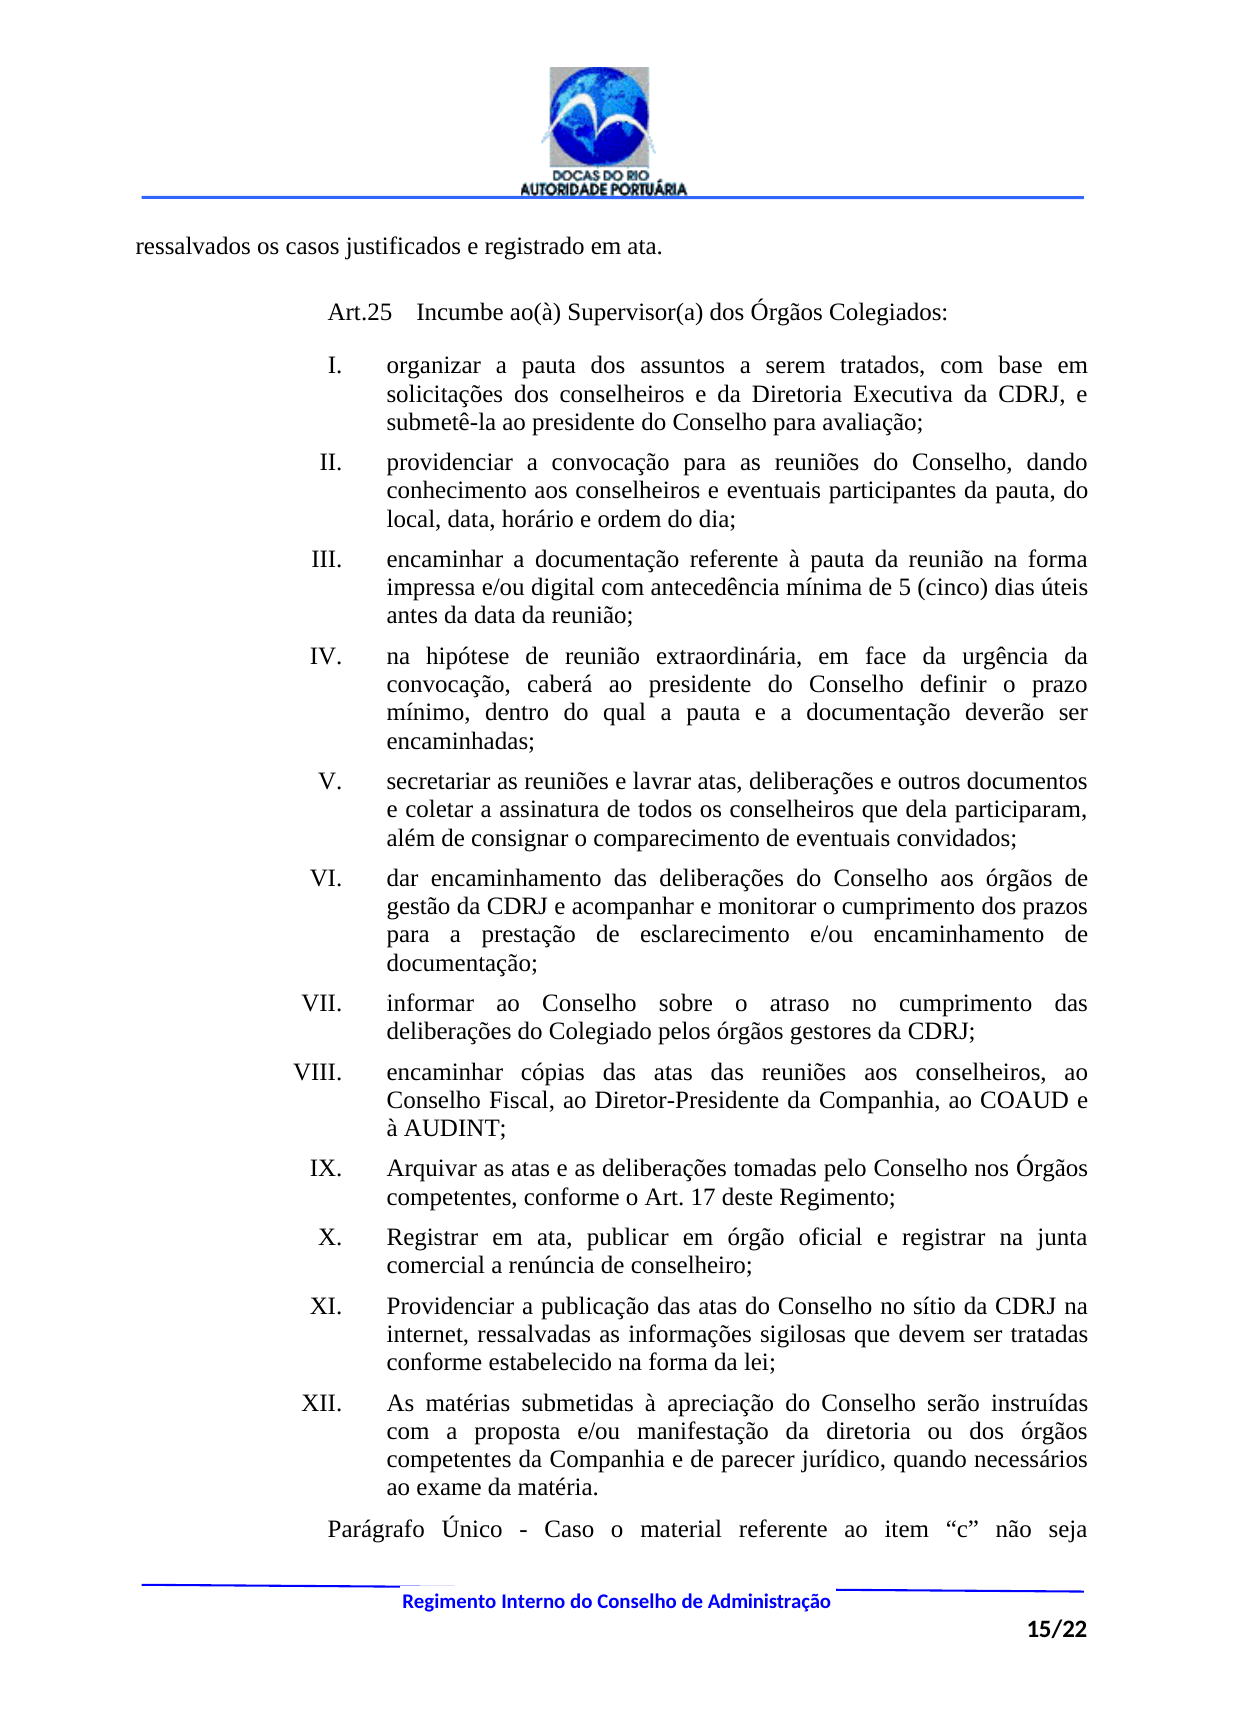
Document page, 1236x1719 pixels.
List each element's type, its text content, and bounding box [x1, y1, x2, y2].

list encaminhar a documentação referente à pauta da reunião na forma impressa e/ou digital com antecedência mínima de 5 (cinco) dias úteis antes da data da reunião; [342, 545, 1089, 629]
list ressalvados os casos justificados e registrado em ata. [135, 231, 1088, 260]
list Arquivar as atas e as deliberações tomadas pelo Conselho nos Órgãos competentes, conforme o Art. 17 deste Regimento; [342, 1154, 1089, 1211]
list providenciar a convocação para as reuniões do Conselho, dando conhecimento aos conselheiros e eventuais participantes da pauta, do local, data, horário e ordem do dia; [342, 448, 1089, 532]
list dar encaminhamento das deliberações do Conselho aos órgãos de gestão da CDRJ e acompanhar e monitorar o cumprimento dos prazos para a prestação de esclarecimento e/ou encaminhamento de documentação; [342, 864, 1089, 976]
list Registrar em ata, publicar em órgão oficial e registrar na junta comercial a renúncia de conselheiro; [342, 1223, 1089, 1279]
list As matérias submetidas à apreciação do Conselho serão instruídas com a proposta e/ou manifestação da diretoria ou dos órgãos competentes da Companhia e de parecer jurídico, quando necessários ao exame da matéria. [342, 1388, 1089, 1501]
list Incumbe ao(à) Supervisor(a) dos Órgãos Colegiados: [135, 297, 1088, 326]
text Parágrafo Único - Caso o material referente ao item “c” não seja [135, 1514, 1089, 1542]
list na hipótese de reunião extraordinária, em face da urgência da convocação, caberá ao presidente do Conselho definir o prazo mínimo, dentro do qual a pauta e a documentação deverão ser encaminhadas; [342, 642, 1089, 754]
list informar ao Conselho sobre o atraso no cumprimento das deliberações do Colegiado pelos órgãos gestores da CDRJ; [342, 989, 1089, 1045]
list encaminhar cópias das atas das reuniões aos conselheiros, ao Conselho Fiscal, ao Diretor-Presidente da Companhia, ao COAUD e à AUDINT; [342, 1057, 1089, 1142]
list Providenciar a publicação das atas do Conselho no sítio da CDRJ na internet, ressalvadas as informações sigilosas que devem ser tratadas conforme estabelecido na forma da lei; [342, 1292, 1089, 1376]
list secretariar as reuniões e lavrar atas, deliberações e outros documentos e coletar a assinatura de todos os conselheiros que dela participaram, além de consignar o comparecimento de eventuais convidados; [342, 767, 1089, 851]
list organizar a pauta dos assuntos a serem tratados, com base em solicitações dos conselheiros e da Diretoria Executiva da CDRJ, e submetê-la ao presidente do Conselho para avaliação; [342, 351, 1089, 436]
